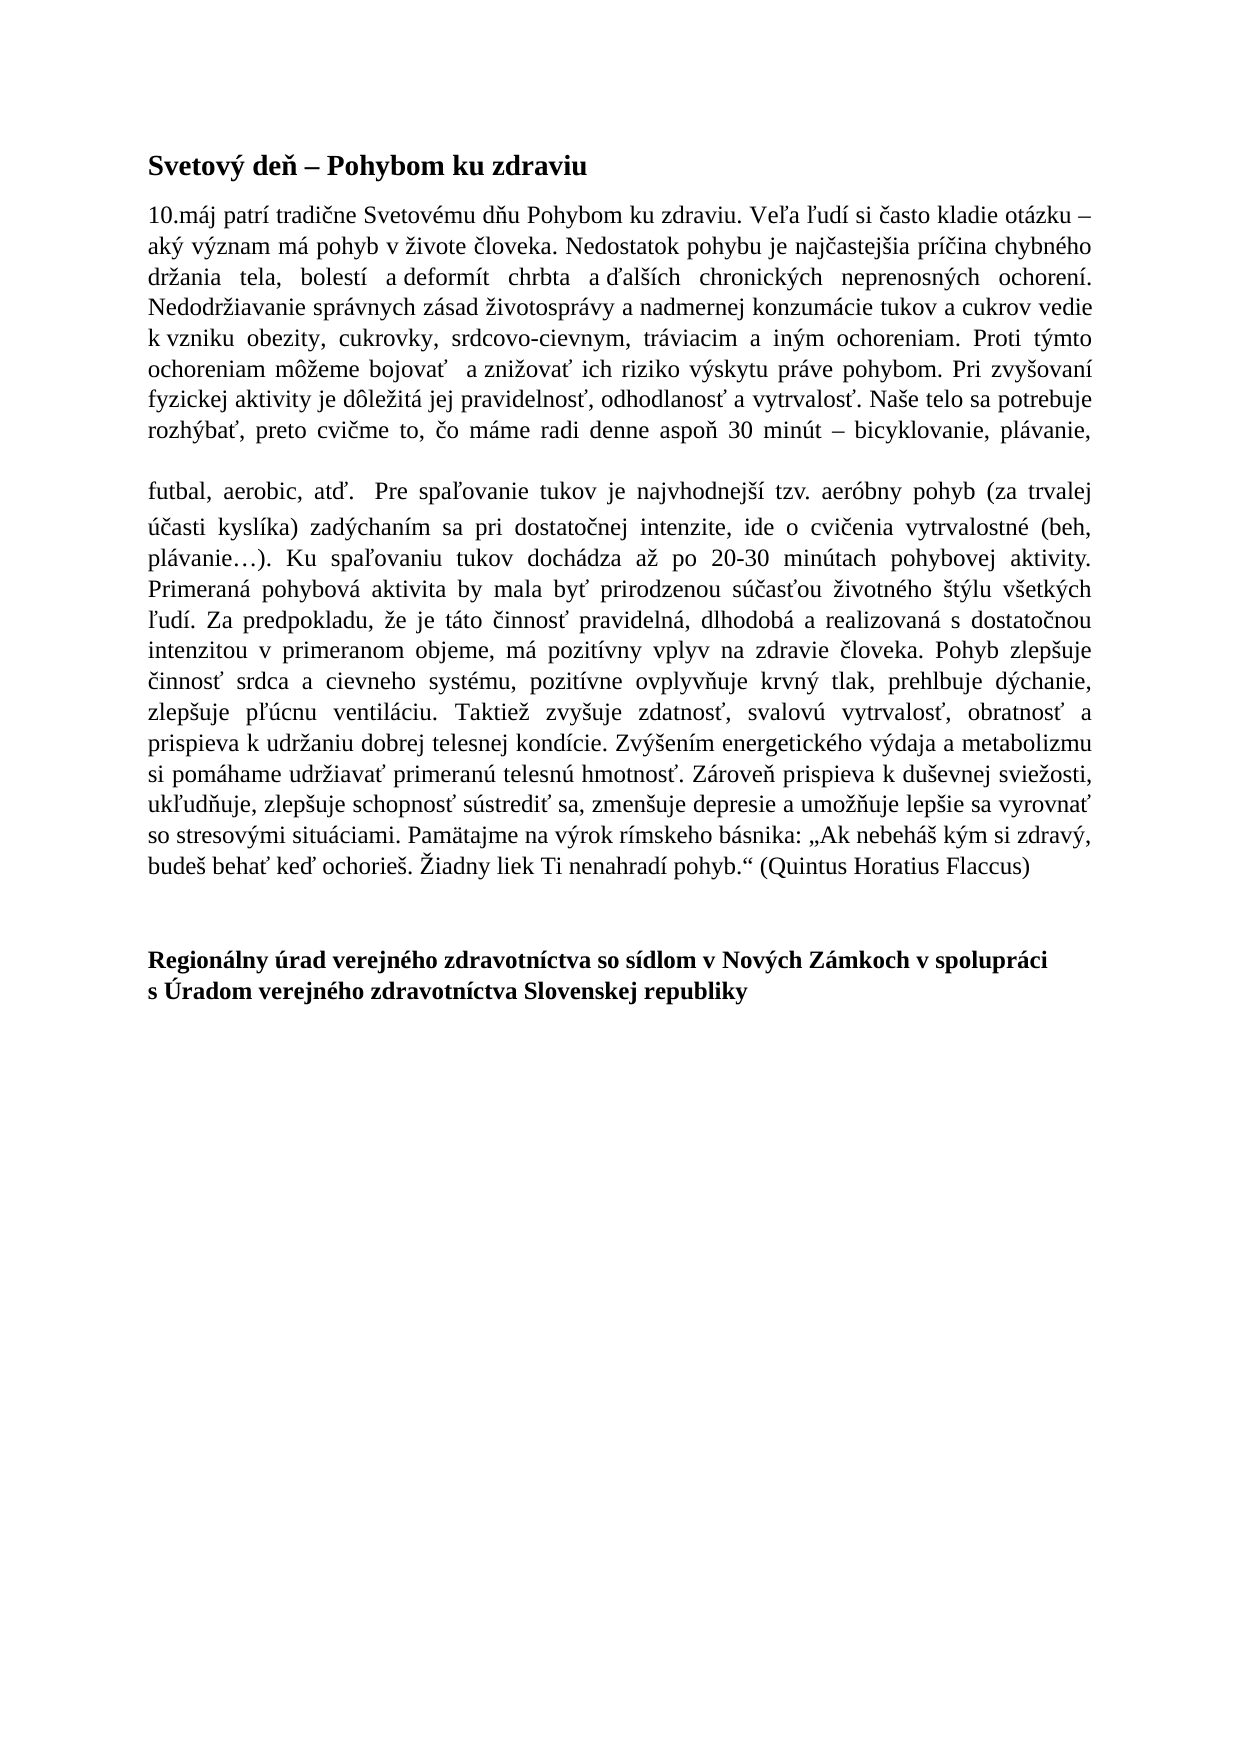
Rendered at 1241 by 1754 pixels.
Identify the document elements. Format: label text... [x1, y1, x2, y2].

text Regionálny úrad verejného zdravotníctva so sídlom v Nových Zámkoch v spolupráci s Úradom verejného zdravotníctva Slovenskej republiky [148, 946, 1093, 1005]
text 10.máj patrí tradične Svetovému dňu Pohybom ku zdraviu. Veľa ľudí si často kladie otázku – aký význam má pohyb v živote človeka. Nedostatok pohybu je najčastejšia príčina chybného držania tela, bolestí a deformít chrbta a ďalších chronických neprenosných ochorení. Nedodržiavanie správnych zásad životosprávy a nadmernej konzumácie tukov a cukrov vedie k vzniku obezity, cukrovky, srdcovo-cievnym, tráviacim a iným ochoreniam. Proti týmto ochoreniam môžeme bojovať a znižovať ich riziko výskytu práve pohybom. Pri zvyšovaní fyzickej aktivity je dôležitá jej pravidelnosť, odhodlanosť a vytrvalosť. Naše telo sa potrebuje rozhýbať, preto cvičme to, čo máme radi denne aspoň 30 minút – bicyklovanie, plávanie, futbal, aerobic, atď. Pre spaľovanie tukov je najvhodnejší tzv. aeróbny pohyb (za trvalej účasti kyslíka) zadýchaním sa pri dostatočnej intenzite, ide o cvičenia vytrvalostné (beh, plávanie…). Ku spaľovaniu tukov dochádza až po 20-30 minútach pohybovej aktivity. Primeraná pohybová aktivita by mala byť prirodzenou súčasťou životného štýlu všetkých ľudí. Za predpokladu, že je táto činnosť pravidelná, dlhodobá a realizovaná s dostatočnou intenzitou v primeranom objeme, má pozitívny vplyv na zdravie človeka. Pohyb zlepšuje činnosť srdca a cievneho systému, pozitívne ovplyvňuje krvný tlak, prehlbuje dýchanie, zlepšuje pľúcnu ventiláciu. Taktiež zvyšuje zdatnosť, svalovú vytrvalosť, obratnosť a prispieva k udržaniu dobrej telesnej kondície. Zvýšením energetického výdaja a metabolizmu si pomáhame udržiavať primeranú telesnú hmotnosť. Zároveň prispieva k duševnej sviežosti, ukľudňuje, zlepšuje schopnosť sústrediť sa, zmenšuje depresie a umožňuje lepšie sa vyrovnať so stresovými situáciami. Pamätajme na výrok rímskeho básnika: „Ak nebeháš kým si zdravý, budeš behať keď ochorieš. Žiadny liek Ti nenahradí pohyb.“ (Quintus Horatius Flaccus) [148, 200, 1093, 879]
text Svetový deň – Pohybom ku zdraviu [148, 148, 1093, 181]
